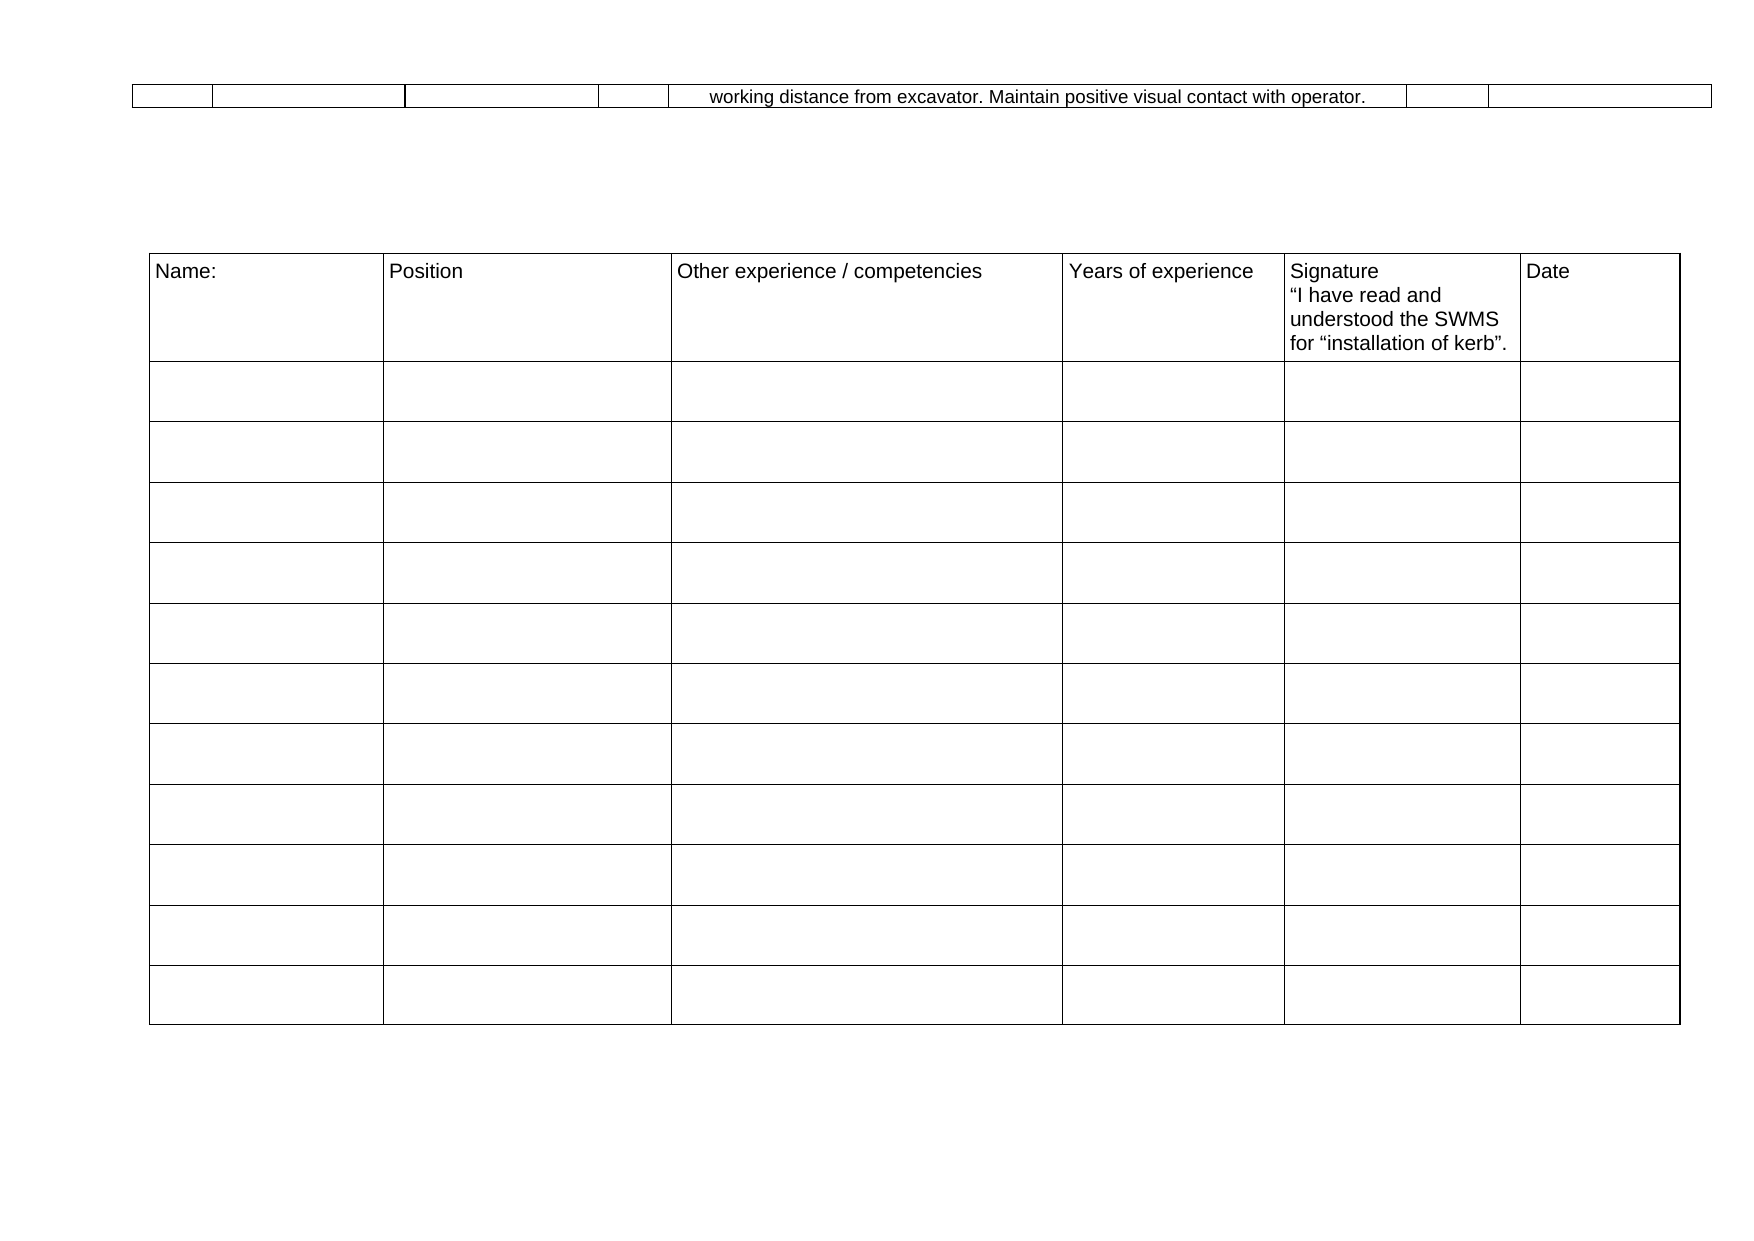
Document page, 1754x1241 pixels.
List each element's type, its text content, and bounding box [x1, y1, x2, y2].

table_cell [133, 85, 212, 107]
table_cell [1063, 785, 1284, 844]
table_cell [150, 906, 383, 965]
table_cell [1063, 362, 1284, 421]
table_cell [384, 483, 671, 542]
table_cell [672, 845, 1062, 904]
table_cell working distance from excavator. Maintain positive visual contact with operator. [669, 85, 1406, 107]
table_cell [384, 664, 671, 723]
table_cell [599, 85, 668, 107]
table_cell [672, 604, 1062, 663]
table_cell [1063, 664, 1284, 723]
table_cell [1285, 966, 1520, 1024]
table_cell [150, 362, 383, 421]
table_cell [672, 906, 1062, 965]
table_cell [1285, 906, 1520, 965]
table_cell [1285, 724, 1520, 784]
table_cell [1063, 845, 1284, 904]
table_cell [1063, 543, 1284, 602]
table_cell [672, 483, 1062, 542]
table_cell [672, 362, 1062, 421]
table_cell [384, 785, 671, 844]
table_cell [1489, 85, 1711, 107]
table_cell [213, 85, 404, 107]
table_cell [1285, 543, 1520, 602]
table_cell [1521, 845, 1679, 904]
table_cell [384, 845, 671, 904]
table_cell [672, 664, 1062, 723]
table_cell [1521, 664, 1679, 723]
table_cell [384, 724, 671, 784]
table_header Other experience / competencies [672, 254, 1062, 361]
table_cell [1407, 85, 1488, 107]
table_cell [1521, 785, 1679, 844]
table_cell [150, 785, 383, 844]
table_cell [384, 362, 671, 421]
table_cell [672, 966, 1062, 1024]
table_cell [1521, 483, 1679, 542]
table_cell [150, 422, 383, 482]
table_cell [1285, 483, 1520, 542]
table_header Signature “I have read and understood the SWMS for “installation of kerb”. [1285, 254, 1520, 361]
table_cell [384, 966, 671, 1024]
table_header Date [1521, 254, 1679, 361]
table_cell [1521, 422, 1679, 482]
table_cell [1521, 543, 1679, 602]
table_cell [150, 664, 383, 723]
table_cell [406, 85, 598, 107]
table_cell [1063, 422, 1284, 482]
table_cell [150, 543, 383, 602]
table_cell [1521, 362, 1679, 421]
table_cell [1063, 966, 1284, 1024]
table_cell [150, 724, 383, 784]
table_cell [1521, 724, 1679, 784]
table_cell [150, 966, 383, 1024]
table_cell [1285, 845, 1520, 904]
table_cell [1521, 906, 1679, 965]
table_header Position [384, 254, 671, 361]
table_cell [384, 422, 671, 482]
table_cell [1285, 604, 1520, 663]
table_cell [1521, 604, 1679, 663]
table_cell [150, 483, 383, 542]
table_cell [384, 543, 671, 602]
table_cell [384, 906, 671, 965]
table_cell [150, 604, 383, 663]
table_cell [1063, 604, 1284, 663]
table_cell [1285, 785, 1520, 844]
table_cell [1063, 483, 1284, 542]
table_cell [1285, 422, 1520, 482]
table_cell [150, 845, 383, 904]
table_cell [672, 543, 1062, 602]
table_cell [1285, 362, 1520, 421]
table_cell [672, 785, 1062, 844]
table_cell [672, 422, 1062, 482]
table_cell [1521, 966, 1679, 1024]
table_cell [672, 724, 1062, 784]
table_cell [384, 604, 671, 663]
table_cell [1063, 724, 1284, 784]
table_cell [1063, 906, 1284, 965]
table_cell [1285, 664, 1520, 723]
table_header Name: [150, 254, 383, 361]
table_header Years of experience [1063, 254, 1284, 361]
